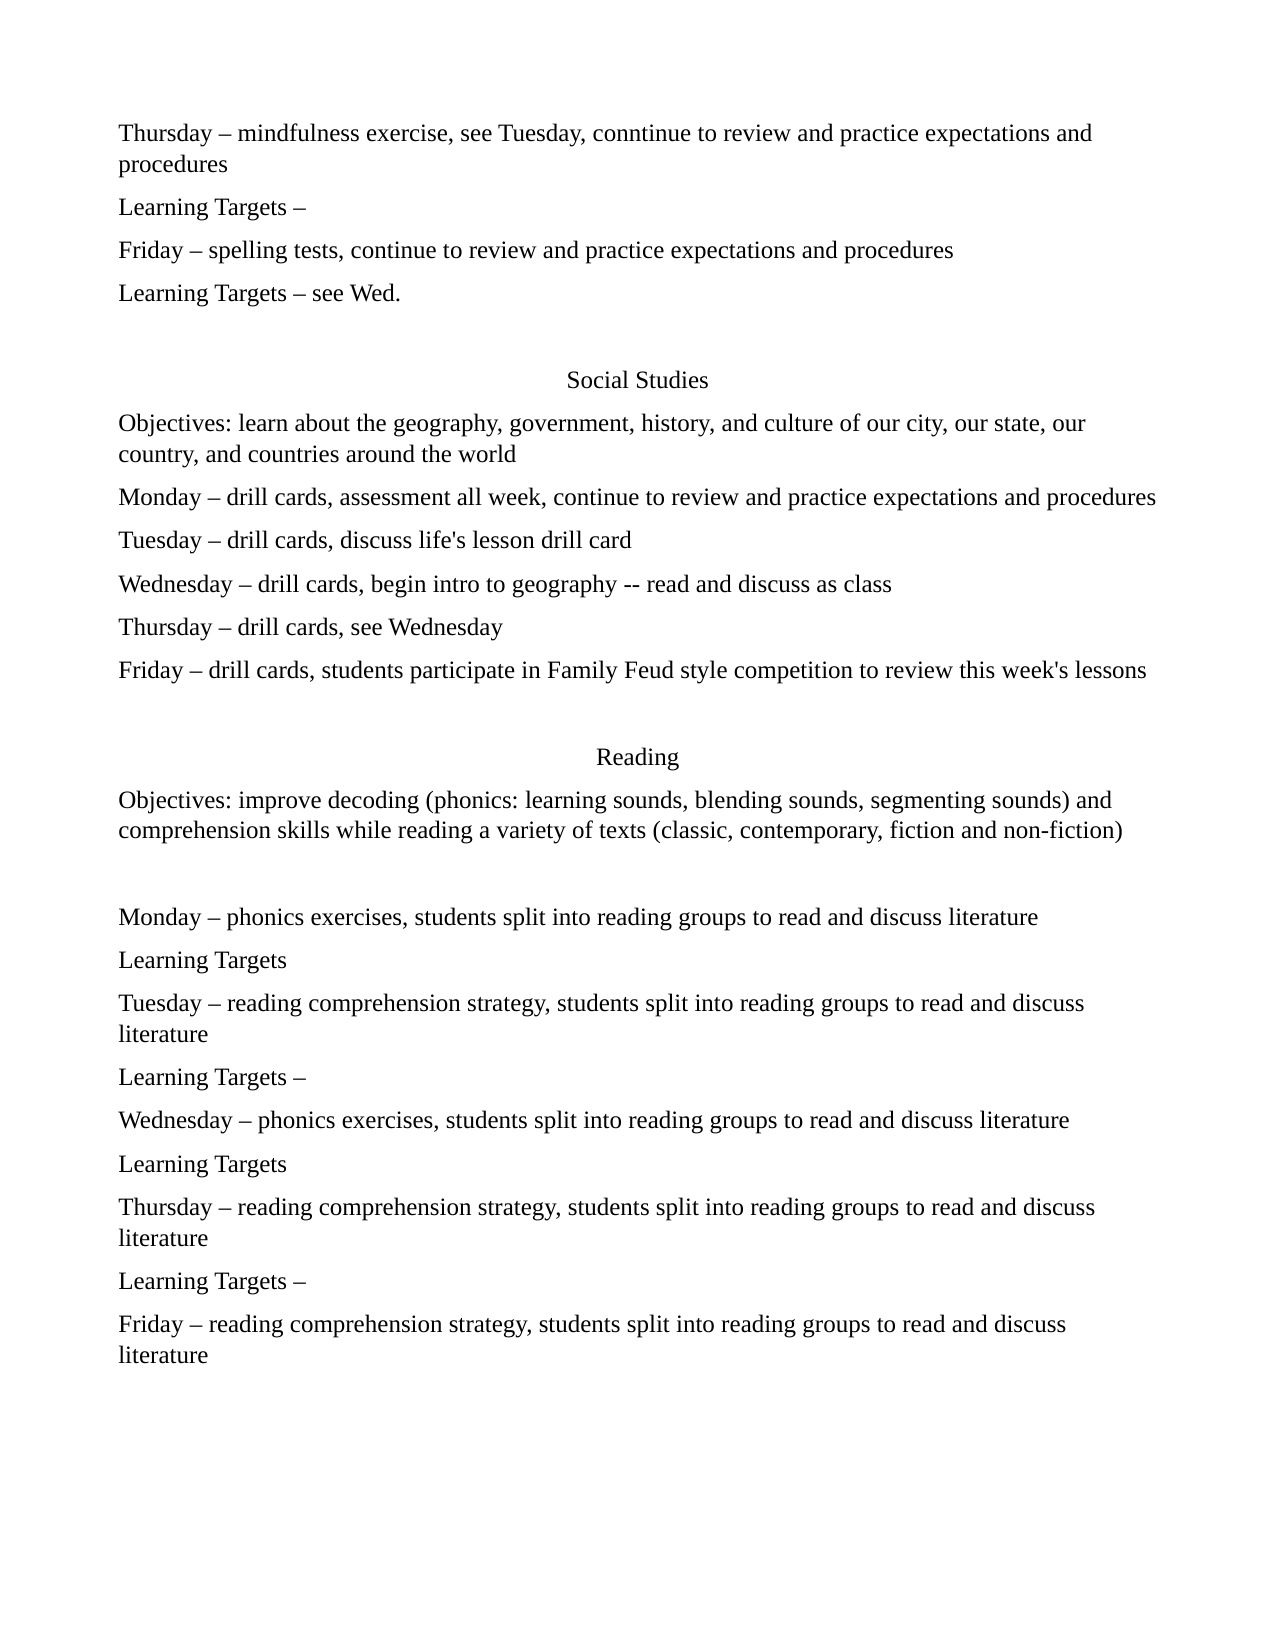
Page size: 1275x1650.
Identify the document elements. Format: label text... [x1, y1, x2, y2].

text Wednesday – phonics exercises, students split into reading groups to read and discuss literature [118, 1106, 1157, 1134]
text Learning Targets – [118, 1266, 1157, 1295]
text Reading [118, 742, 1157, 770]
text Thursday – reading comprehension strategy, students split into reading groups to read and discuss literature [118, 1192, 1157, 1252]
text Monday – drill cards, assessment all week, continue to review and practice expectations and procedures [118, 482, 1157, 511]
text Objectives: learn about the geography, government, history, and culture of our city, our state, our country, and countries around the world [118, 408, 1157, 468]
text Friday – reading comprehension strategy, students split into reading groups to read and discuss literature [118, 1309, 1157, 1369]
text Thursday – mindfulness exercise, see Tuesday, conntinue to review and practice expectations and procedures [118, 118, 1157, 178]
text Tuesday – reading comprehension strategy, students split into reading groups to read and discuss literature [118, 988, 1157, 1048]
text Friday – spelling tests, continue to review and practice expectations and procedures [118, 235, 1157, 264]
text Learning Targets [118, 945, 1157, 974]
text Learning Targets – [118, 1062, 1157, 1091]
text Monday – phonics exercises, students split into reading groups to read and discuss literature [118, 902, 1157, 931]
text Tuesday – drill cards, discuss life's lesson drill card [118, 525, 1157, 554]
text Learning Targets [118, 1149, 1157, 1178]
text Social Studies [118, 365, 1157, 394]
text Learning Targets – [118, 192, 1157, 221]
text Wednesday – drill cards, begin intro to geography -- read and discuss as class [118, 569, 1157, 597]
text Objectives: improve decoding (phonics: learning sounds, blending sounds, segmenting sounds) and comprehension skills while reading a variety of texts (classic, contemporary, fiction and non-fiction) [118, 785, 1157, 844]
text Thursday – drill cards, see Wednesday [118, 612, 1157, 641]
text Friday – drill cards, students participate in Family Feud style competition to review this week's lessons [118, 655, 1157, 684]
text Learning Targets – see Wed. [118, 278, 1157, 307]
